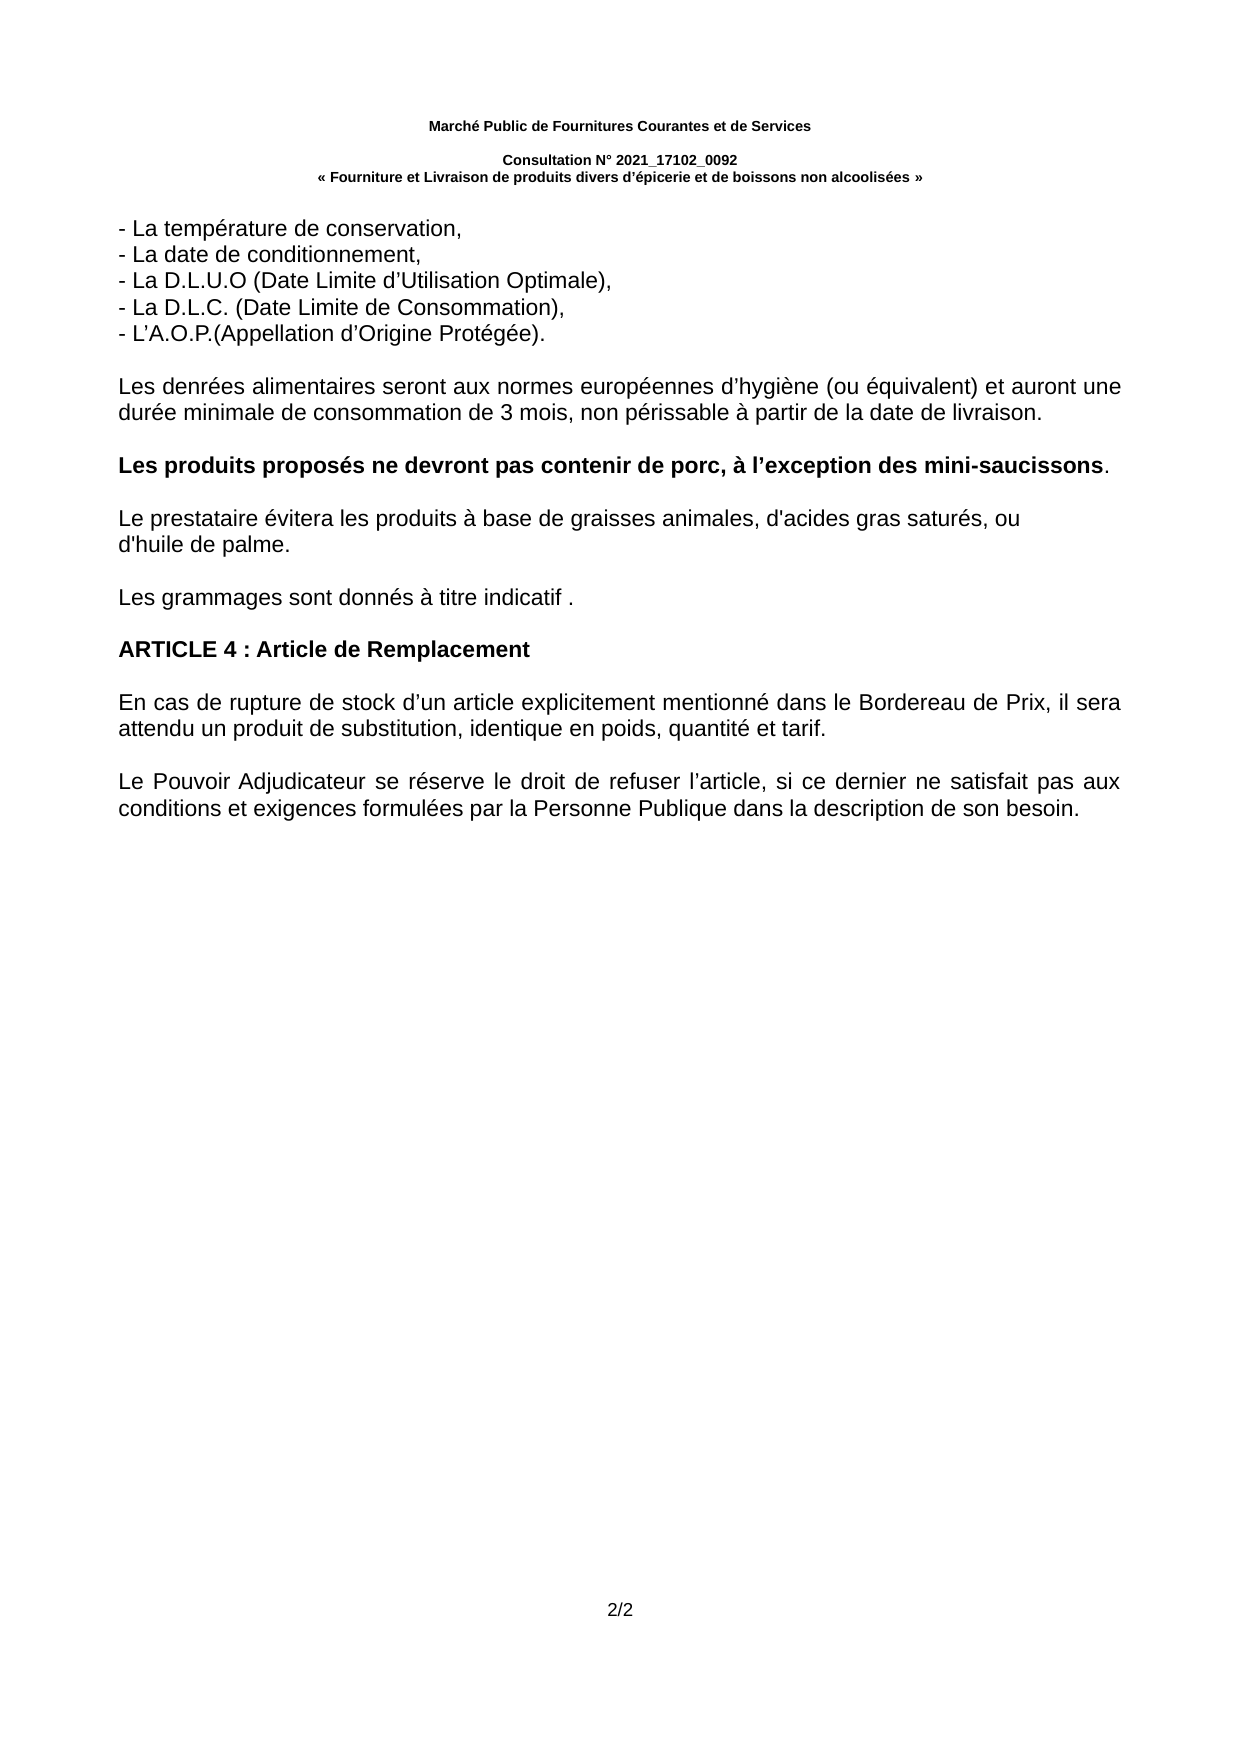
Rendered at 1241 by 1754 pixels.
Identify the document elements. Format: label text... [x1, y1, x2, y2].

text Les grammages sont donnés à titre indicatif . [118, 584, 1122, 610]
text - L’A.O.P.(Appellation d’Origine Protégée). [118, 320, 1122, 346]
text - La date de conditionnement, [118, 241, 1122, 267]
text Le Pouvoir Adjudicateur se réserve le droit de refuser l’article, si ce dernier ne satisfait pas aux conditions et exigences formulées par la Personne Publique dans la description de son besoin. [118, 768, 1122, 821]
text En cas de rupture de stock d’un article explicitement mentionné dans le Bordereau de Prix, il sera attendu un produit de substitution, identique en poids, quantité et tarif. [118, 689, 1122, 742]
text ARTICLE 4 : Article de Remplacement [118, 636, 1122, 663]
text Les denrées alimentaires seront aux normes européennes d’hygiène (ou équivalent) et auront une durée minimale de consommation de 3 mois, non périssable à partir de la date de livraison. [118, 373, 1122, 426]
text - La température de conservation, [118, 215, 1122, 241]
text - La D.L.U.O (Date Limite d’Utilisation Optimale), [118, 267, 1122, 294]
text - La D.L.C. (Date Limite de Consommation), [118, 294, 1122, 320]
text Le prestataire évitera les produits à base de graisses animales, d'acides gras saturés, ou [118, 504, 1122, 531]
text d'huile de palme. [118, 531, 1122, 557]
text Les produits proposés ne devront pas contenir de porc, à l’exception des mini-saucissons. [118, 452, 1122, 478]
